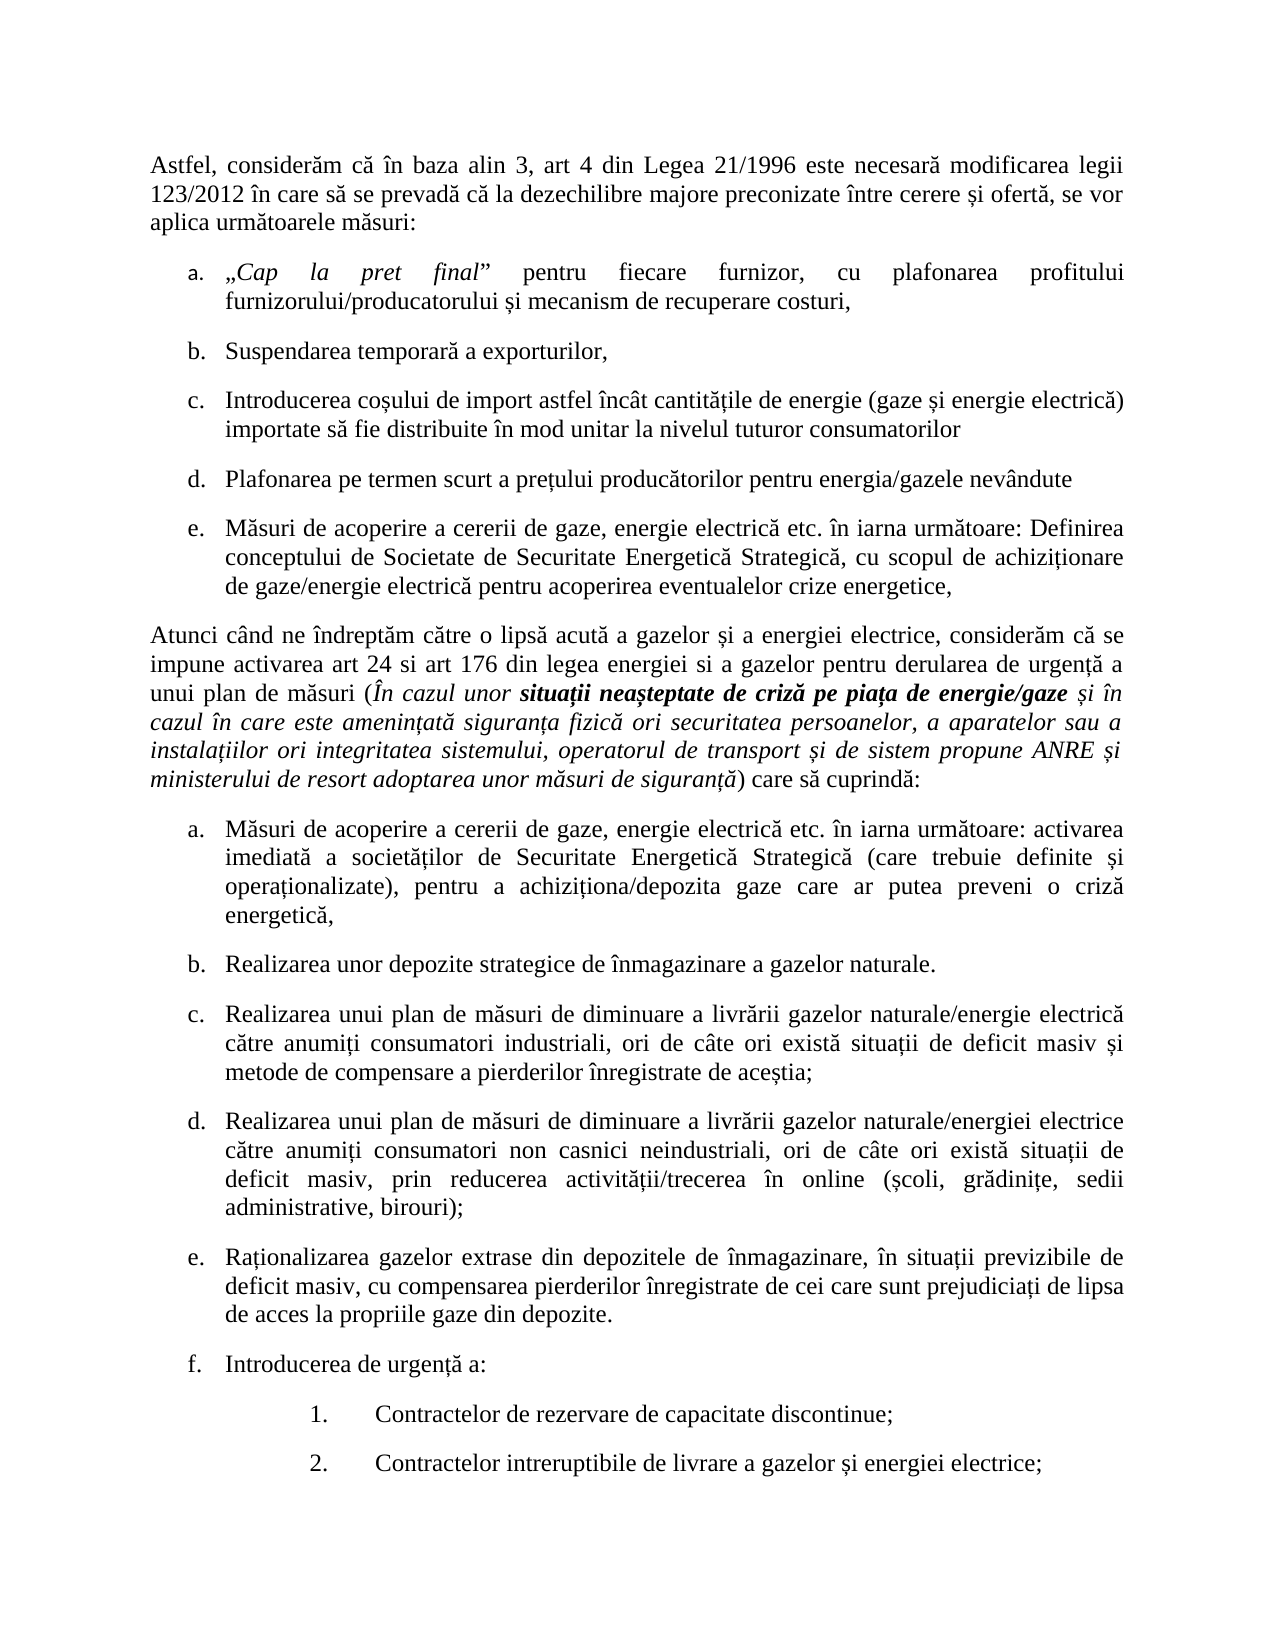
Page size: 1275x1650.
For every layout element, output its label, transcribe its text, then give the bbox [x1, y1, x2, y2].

list „Cap la pret final” pentru fiecare furnizor, cu plafonarea profitului furnizorului/producatorului și mecanism de recuperare costuri, [187, 257, 1125, 315]
list Introducerea coșului de import astfel încât cantitățile de energie (gaze și energie electrică) importate să fie distribuite în mod unitar la nivelul tuturor consumatorilor [187, 385, 1125, 443]
list Realizarea unor depozite strategice de înmagazinare a gazelor naturale. [187, 949, 1125, 978]
text Astfel, considerăm că în baza alin 3, art 4 din Legea 21/1996 este necesară modificarea legii 123/2012 în care să se prevadă că la dezechilibre majore preconizate între cerere și ofertă, se vor aplica următoarele măsuri: [150, 150, 1125, 236]
list Contractelor intreruptibile de livrare a gazelor și energiei electrice; [300, 1448, 1125, 1477]
list Raționalizarea gazelor extrase din depozitele de înmagazinare, în situații previzibile de deficit masiv, cu compensarea pierderilor înregistrate de cei care sunt prejudiciați de lipsa de acces la propriile gaze din depozite. [187, 1242, 1125, 1328]
list Contractelor de rezervare de capacitate discontinue; [300, 1399, 1125, 1427]
list Măsuri de acoperire a cererii de gaze, energie electrică etc. în iarna următoare: Definirea conceptului de Societate de Securitate Energetică Strategică, cu scopul de achiziționare de gaze/energie electrică pentru acoperirea eventualelor crize energetice, [187, 513, 1125, 599]
list Introducerea de urgență a: [187, 1349, 1125, 1378]
text Atunci când ne îndreptăm către o lipsă acută a gazelor și a energiei electrice, considerăm că se impune activarea art 24 si art 176 din legea energiei si a gazelor pentru derularea de urgență a unui plan de măsuri (În cazul unor situații neașteptate de criză pe piața de energie/gaze și în cazul în care este amenințată siguranța fizică ori securitatea persoanelor, a aparatelor sau a instalațiilor ori integritatea sistemului, operatorul de transport și de sistem propune ANRE și ministerului de resort adoptarea unor măsuri de siguranță) care să cuprindă: [150, 620, 1125, 793]
list Realizarea unui plan de măsuri de diminuare a livrării gazelor naturale/energiei electrice către anumiți consumatori non casnici neindustriali, ori de câte ori există situații de deficit masiv, prin reducerea activității/trecerea în online (școli, grădinițe, sedii administrative, birouri); [187, 1106, 1125, 1221]
list Măsuri de acoperire a cererii de gaze, energie electrică etc. în iarna următoare: activarea imediată a societăților de Securitate Energetică Strategică (care trebuie definite și operaționalizate), pentru a achiziționa/depozita gaze care ar putea preveni o criză energetică, [187, 814, 1125, 929]
list Realizarea unui plan de măsuri de diminuare a livrării gazelor naturale/energie electrică către anumiți consumatori industriali, ori de câte ori există situații de deficit masiv și metode de compensare a pierderilor înregistrate de aceștia; [187, 999, 1125, 1085]
list Plafonarea pe termen scurt a prețului producătorilor pentru energia/gazele nevândute [187, 464, 1125, 492]
list Suspendarea temporară a exporturilor, [187, 336, 1125, 364]
